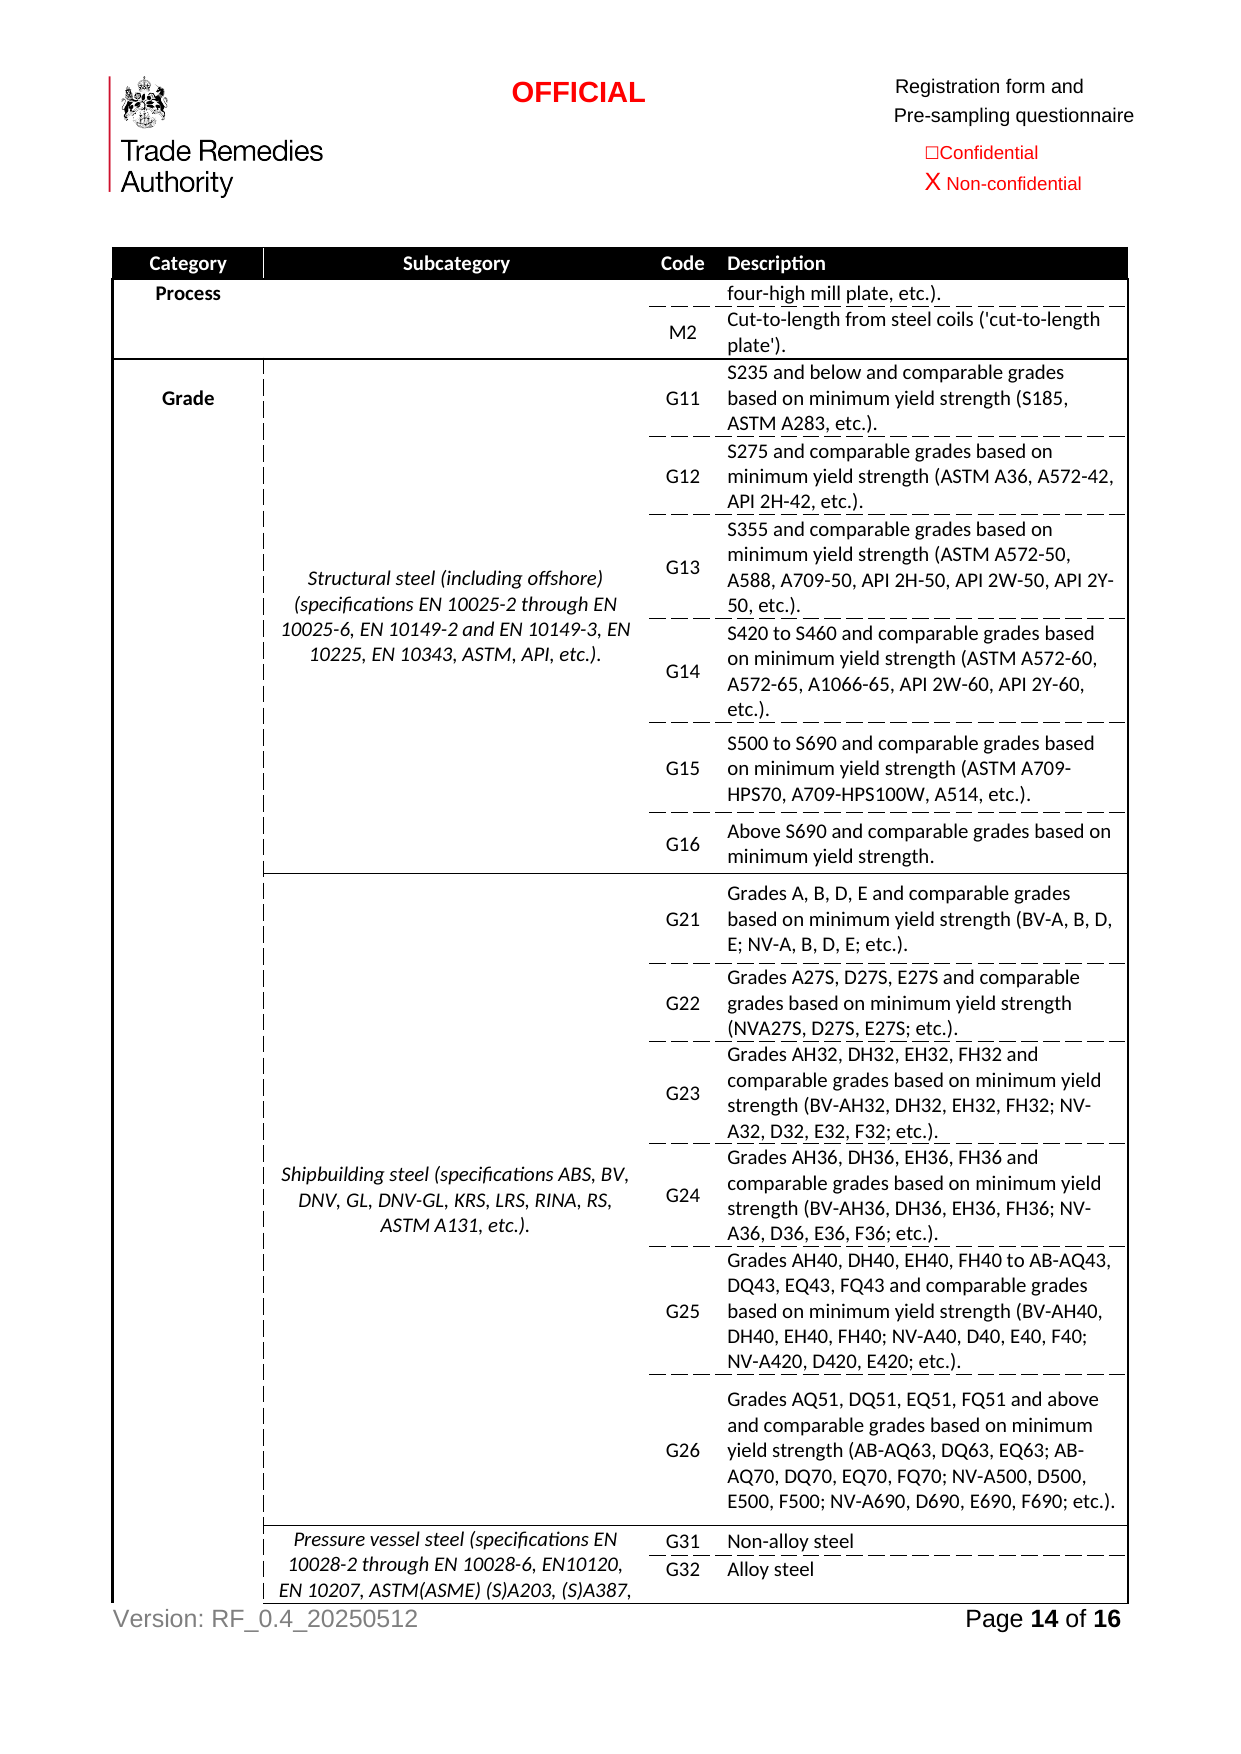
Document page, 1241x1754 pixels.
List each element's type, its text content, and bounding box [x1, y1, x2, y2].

table_cell Grade [114, 360, 263, 436]
table_cell [114, 514, 263, 618]
table_header Description [716, 248, 1127, 278]
table_cell Grades AQ51, DQ51, EQ51, FQ51 and above and comparable grades based on minimum yield strength (AB-AQ63, DQ63, EQ63; AB-AQ70, DQ70, EQ70, FQ70; NV-A500, D500, E500, F500; NV-A690, D690, E690, F690; etc.). [716, 1374, 1127, 1525]
table_cell S420 to S460 and comparable grades based on minimum yield strength (ASTM A572-60, A572-65, A1066-65, API 2W-60, API 2Y-60, etc.). [716, 618, 1127, 722]
table_cell M2 [649, 306, 716, 357]
table_cell [114, 1143, 263, 1246]
table_cell G21 [649, 874, 716, 963]
table_cell four-high mill plate, etc.). [716, 280, 1127, 306]
table_cell G12 [649, 436, 716, 514]
table_cell Process [114, 280, 263, 306]
table_cell G11 [649, 360, 716, 436]
table_cell Grades A27S, D27S, E27S and comparable grades based on minimum yield strength (NVA27S, D27S, E27S; etc.). [716, 963, 1127, 1041]
table_cell Grades AH36, DH36, EH36, FH36 and comparable grades based on minimum yield strength (BV-AH36, DH36, EH36, FH36; NV-A36, D36, E36, F36; etc.). [716, 1143, 1127, 1246]
table_cell Grades AH40, DH40, EH40, FH40 to AB-AQ43, DQ43, EQ43, FQ43 and comparable grades based on minimum yield strength (BV-AH40, DH40, EH40, FH40; NV-A40, D40, E40, F40; NV-A420, D420, E420; etc.). [716, 1246, 1127, 1374]
table_cell [264, 306, 649, 357]
table_cell G23 [649, 1041, 716, 1143]
table_cell [114, 1041, 263, 1143]
table_header Subcategory [264, 248, 649, 278]
table_cell [114, 436, 263, 514]
table_cell S355 and comparable grades based on minimum yield strength (ASTM A572-50, A588, A709-50, API 2H-50, API 2W-50, API 2Y-50, etc.). [716, 514, 1127, 618]
table_cell [114, 873, 263, 963]
table_cell S235 and below and comparable grades based on minimum yield strength (S185, ASTM A283, etc.). [716, 360, 1127, 436]
table_cell Grades AH32, DH32, EH32, FH32 and comparable grades based on minimum yield strength (BV-AH32, DH32, EH32, FH32; NV-A32, D32, E32, F32; etc.). [716, 1041, 1127, 1143]
table_header Code [649, 248, 716, 278]
table_cell [264, 280, 649, 306]
table_cell Structural steel (including offshore) (specifications EN 10025-2 through EN 10025-6, EN 10149-2 and EN 10149-3, EN 10225, EN 10343, ASTM, API, etc.). [264, 360, 649, 873]
table_cell [114, 1555, 263, 1602]
table_cell G15 [649, 722, 716, 812]
table_cell Pressure vessel steel (specifications EN 10028-2 through EN 10028-6, EN10120, EN 10207, ASTM(ASME) (S)A203, (S)A387, (S)A516, (S)A537, (S)A517, (S)A553, etc.). [264, 1526, 649, 1602]
table_cell G25 [649, 1246, 716, 1374]
table_cell G32 [649, 1555, 716, 1602]
table_cell S275 and comparable grades based on minimum yield strength (ASTM A36, A572-42, API 2H-42, etc.). [716, 436, 1127, 514]
table_cell G13 [649, 514, 716, 618]
table_cell G22 [649, 963, 716, 1041]
table_cell Shipbuilding steel (specifications ABS, BV, DNV, GL, DNV-GL, KRS, LRS, RINA, RS, ASTM A131, etc.). [264, 874, 649, 1525]
table_cell [114, 722, 263, 812]
table_cell [114, 1525, 263, 1555]
table_cell [649, 280, 716, 306]
table_cell [114, 306, 263, 357]
table_header Category [113, 248, 263, 278]
table_cell [114, 812, 263, 873]
table_cell G26 [649, 1374, 716, 1525]
table_cell Alloy steel [716, 1555, 1127, 1602]
table_cell Cut-to-length from steel coils ('cut-to-length plate'). [716, 306, 1127, 357]
table_cell [114, 1246, 263, 1374]
table_cell G31 [649, 1526, 716, 1555]
table_cell Grades A, B, D, E and comparable grades based on minimum yield strength (BV-A, B, D, E; NV-A, B, D, E; etc.). [716, 874, 1127, 963]
table_cell Above S690 and comparable grades based on minimum yield strength. [716, 812, 1127, 873]
table_cell G16 [649, 812, 716, 873]
table_cell [114, 963, 263, 1041]
table_cell G14 [649, 618, 716, 722]
table_cell [114, 1374, 263, 1525]
table_cell [114, 618, 263, 722]
table_cell S500 to S690 and comparable grades based on minimum yield strength (ASTM A709-HPS70, A709-HPS100W, A514, etc.). [716, 722, 1127, 812]
table_cell Non-alloy steel [716, 1526, 1127, 1555]
table_cell G24 [649, 1143, 716, 1246]
